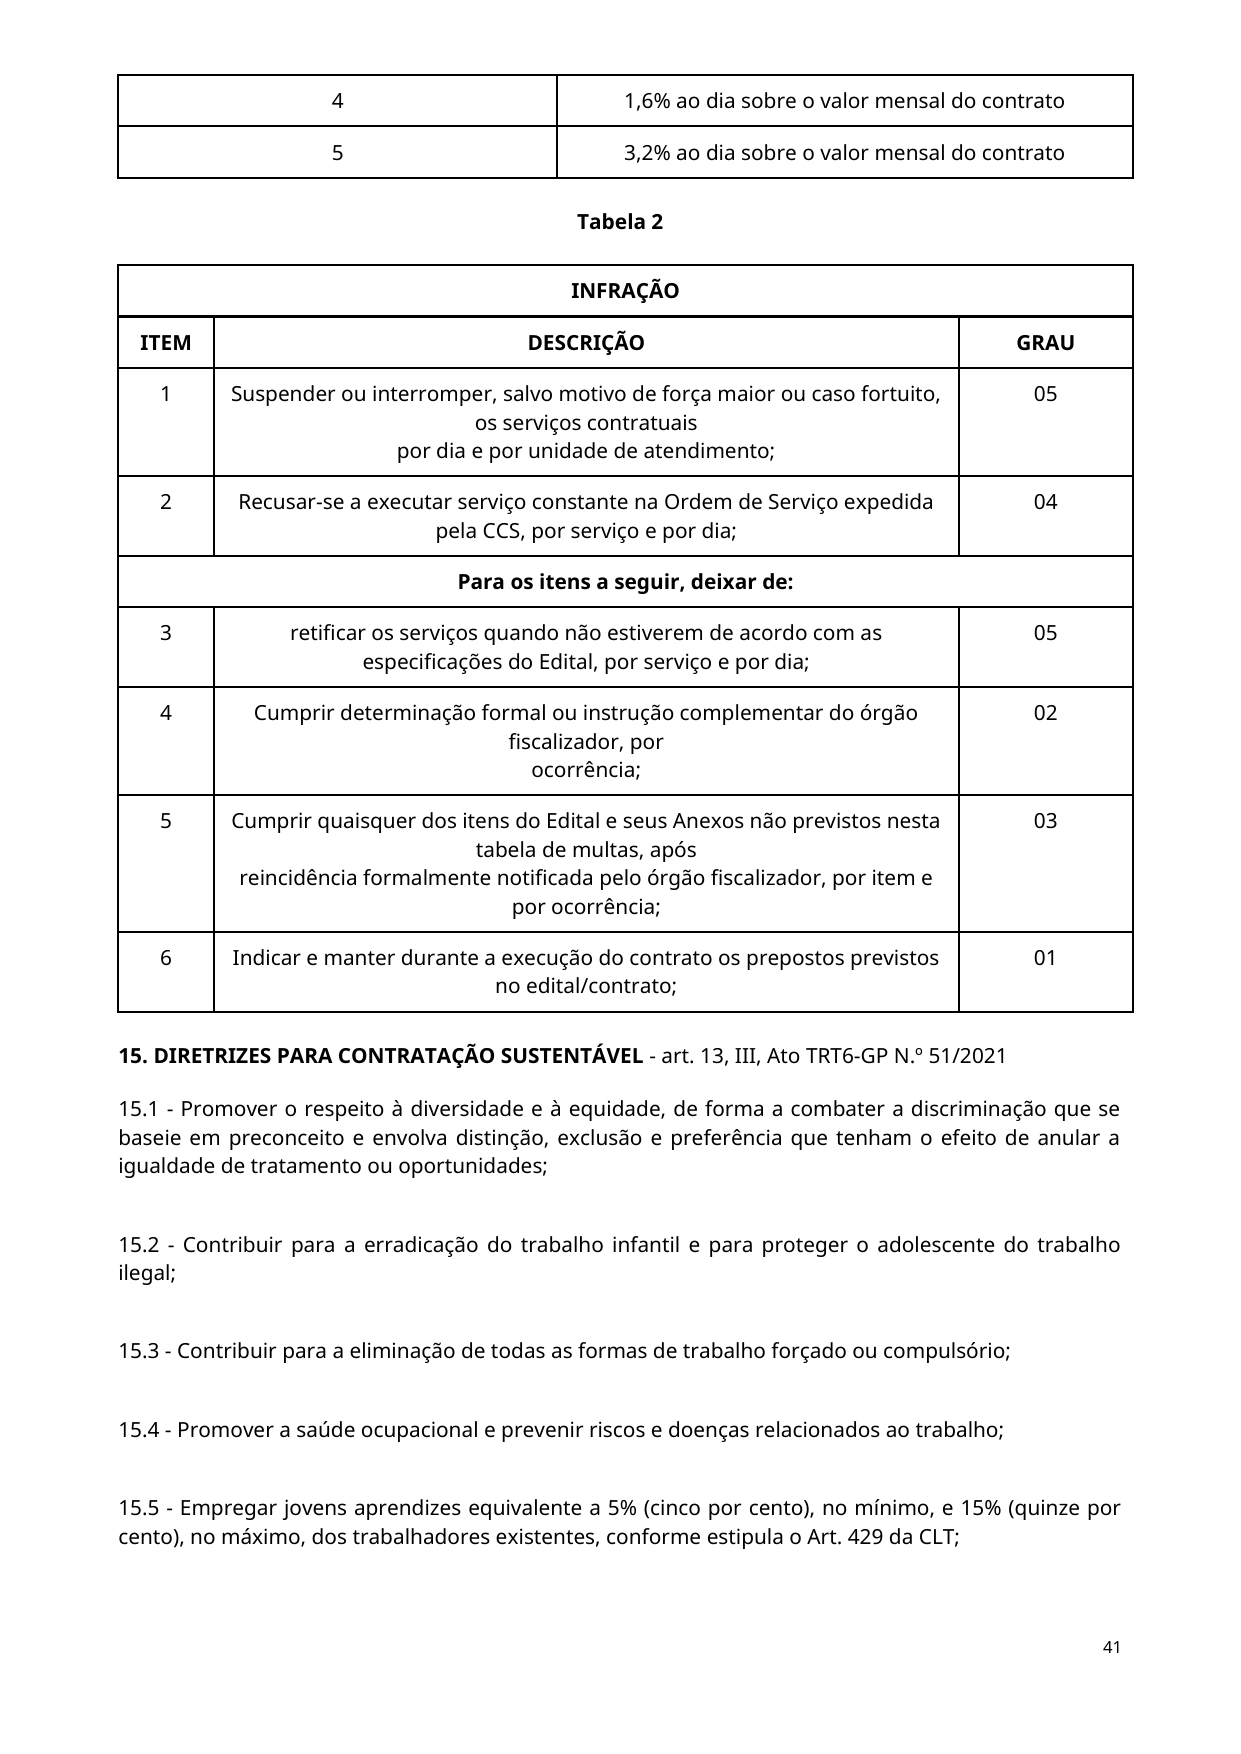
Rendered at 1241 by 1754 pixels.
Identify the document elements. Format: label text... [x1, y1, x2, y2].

text 15.2 - Contribuir para a erradicação do trabalho infantil e para proteger o adolescente do trabalho ilegal; [118, 1230, 1122, 1287]
table_cell 03 [960, 796, 1132, 931]
table_cell 1 [119, 369, 213, 475]
table_cell DESCRIÇÃO [215, 318, 958, 367]
table_cell Cumprir determinação formal ou instrução complementar do órgão fiscalizador, por ocorrência; [215, 688, 958, 794]
table_cell 05 [960, 608, 1132, 686]
table_cell 3,2% ao dia sobre o valor mensal do contrato [558, 127, 1132, 177]
table_cell 05 [960, 369, 1132, 475]
text 15.3 - Contribuir para a eliminação de todas as formas de trabalho forçado ou compulsório; [118, 1337, 1122, 1365]
text Tabela 2 [118, 207, 1122, 236]
text 15.4 - Promover a saúde ocupacional e prevenir riscos e doenças relacionados ao trabalho; [118, 1415, 1122, 1443]
table_cell GRAU [960, 318, 1132, 367]
table_cell 6 [119, 933, 213, 1011]
text 15.5 - Empregar jovens aprendizes equivalente a 5% (cinco por cento), no mínimo, e 15% (quinze por cento), no máximo, dos trabalhadores existentes, conforme estipula o Art. 429 da CLT; [118, 1493, 1122, 1550]
table_cell Recusar-se a executar serviço constante na Ordem de Serviço expedida pela CCS, por serviço e por dia; [215, 477, 958, 555]
table_cell 5 [119, 796, 213, 931]
table_cell Cumprir quaisquer dos itens do Edital e seus Anexos não previstos nesta tabela de multas, após reincidência formalmente notificada pelo órgão fiscalizador, por item e por ocorrência; [215, 796, 958, 931]
table_cell 5 [119, 127, 556, 177]
table_cell retificar os serviços quando não estiverem de acordo com as especificações do Edital, por serviço e por dia; [215, 608, 958, 686]
table_cell 02 [960, 688, 1132, 794]
table_cell 2 [119, 477, 213, 555]
table_cell Para os itens a seguir, deixar de: [119, 557, 1132, 606]
table_cell Indicar e manter durante a execução do contrato os prepostos previstos no edital/contrato; [215, 933, 958, 1011]
text 15. DIRETRIZES PARA CONTRATAÇÃO SUSTENTÁVEL - art. 13, III, Ato TRT6-GP N.º 51/2021 [118, 1041, 1122, 1069]
table_cell Suspender ou interromper, salvo motivo de força maior ou caso fortuito, os serviços contratuais por dia e por unidade de atendimento; [215, 369, 958, 475]
table_cell 3 [119, 608, 213, 686]
table_cell 1,6% ao dia sobre o valor mensal do contrato [558, 76, 1132, 125]
table_cell 4 [119, 688, 213, 794]
table_cell ITEM [119, 318, 213, 367]
table_cell 4 [119, 76, 556, 125]
text 15.1 - Promover o respeito à diversidade e à equidade, de forma a combater a discriminação que se baseie em preconceito e envolva distinção, exclusão e preferência que tenham o efeito de anular a igualdade de tratamento ou oportunidades; [118, 1094, 1122, 1180]
table_header INFRAÇÃO [119, 266, 1132, 315]
table_cell 01 [960, 933, 1132, 1011]
table_cell 04 [960, 477, 1132, 555]
